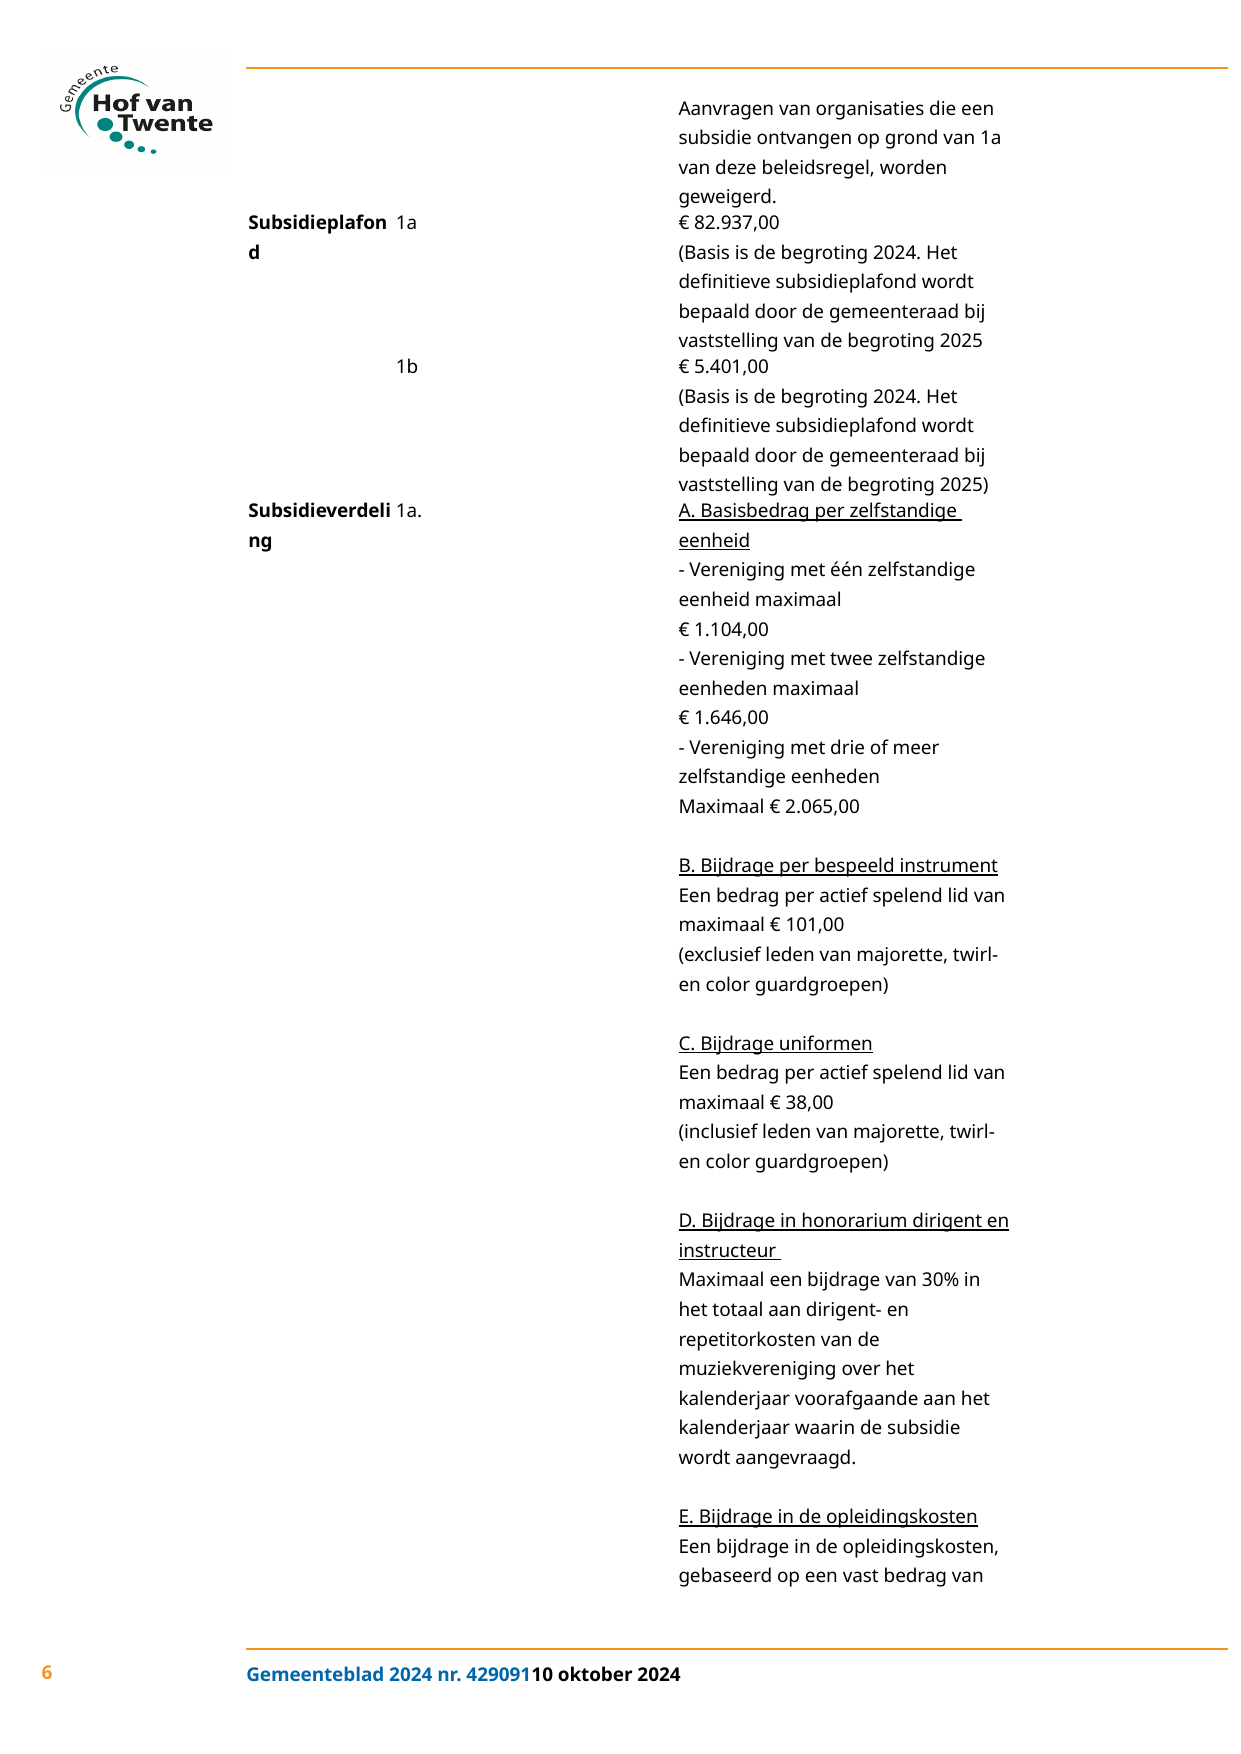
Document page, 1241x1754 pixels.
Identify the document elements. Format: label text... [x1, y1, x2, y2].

table_cell 1b [396, 353, 678, 497]
table_cell € 82.937,00 (Basis is de begroting 2024. Het definitieve subsidieplafond wordt bepaald door de gemeenteraad bij vaststelling van de begroting 2025 [678, 209, 1010, 353]
table_cell A. Basisbedrag per zelfstandige eenheid - Vereniging met één zelfstandige eenheid maximaal € 1.104,00 - Vereniging met twee zelfstandige eenheden maximaal € 1.646,00 - Vereniging met drie of meer zelfstandige eenheden Maximaal € 2.065,00 B. Bijdrage per bespeeld instrument Een bedrag per actief spelend lid van maximaal € 101,00 (exclusief leden van majorette, twirl- en color guardgroepen) C. Bijdrage uniformen Een bedrag per actief spelend lid van maximaal € 38,00 (inclusief leden van majorette, twirl- en color guardgroepen) D. Bijdrage in honorarium dirigent en instructeur Maximaal een bijdrage van 30% in het totaal aan dirigent- en repetitorkosten van de muziekvereniging over het kalenderjaar voorafgaande aan het kalenderjaar waarin de subsidie wordt aangevraagd. E. Bijdrage in de opleidingskosten Een bijdrage in de opleidingskosten, gebaseerd op een vast bedrag van [678, 498, 1010, 1588]
table_cell 1a [396, 209, 678, 353]
picture [41, 47, 231, 172]
table_cell [248, 95, 396, 209]
table_cell [248, 353, 396, 497]
table_cell Subsidieplafond [248, 209, 396, 353]
table_cell [396, 95, 678, 209]
table_cell Subsidieverdeling [248, 498, 396, 1588]
table_cell Aanvragen van organisaties die een subsidie ontvangen op grond van 1a van deze beleidsregel, worden geweigerd. [678, 95, 1010, 209]
table_cell 1a. [396, 498, 678, 1588]
table_cell € 5.401,00 (Basis is de begroting 2024. Het definitieve subsidieplafond wordt bepaald door de gemeenteraad bij vaststelling van de begroting 2025) [678, 353, 1010, 497]
